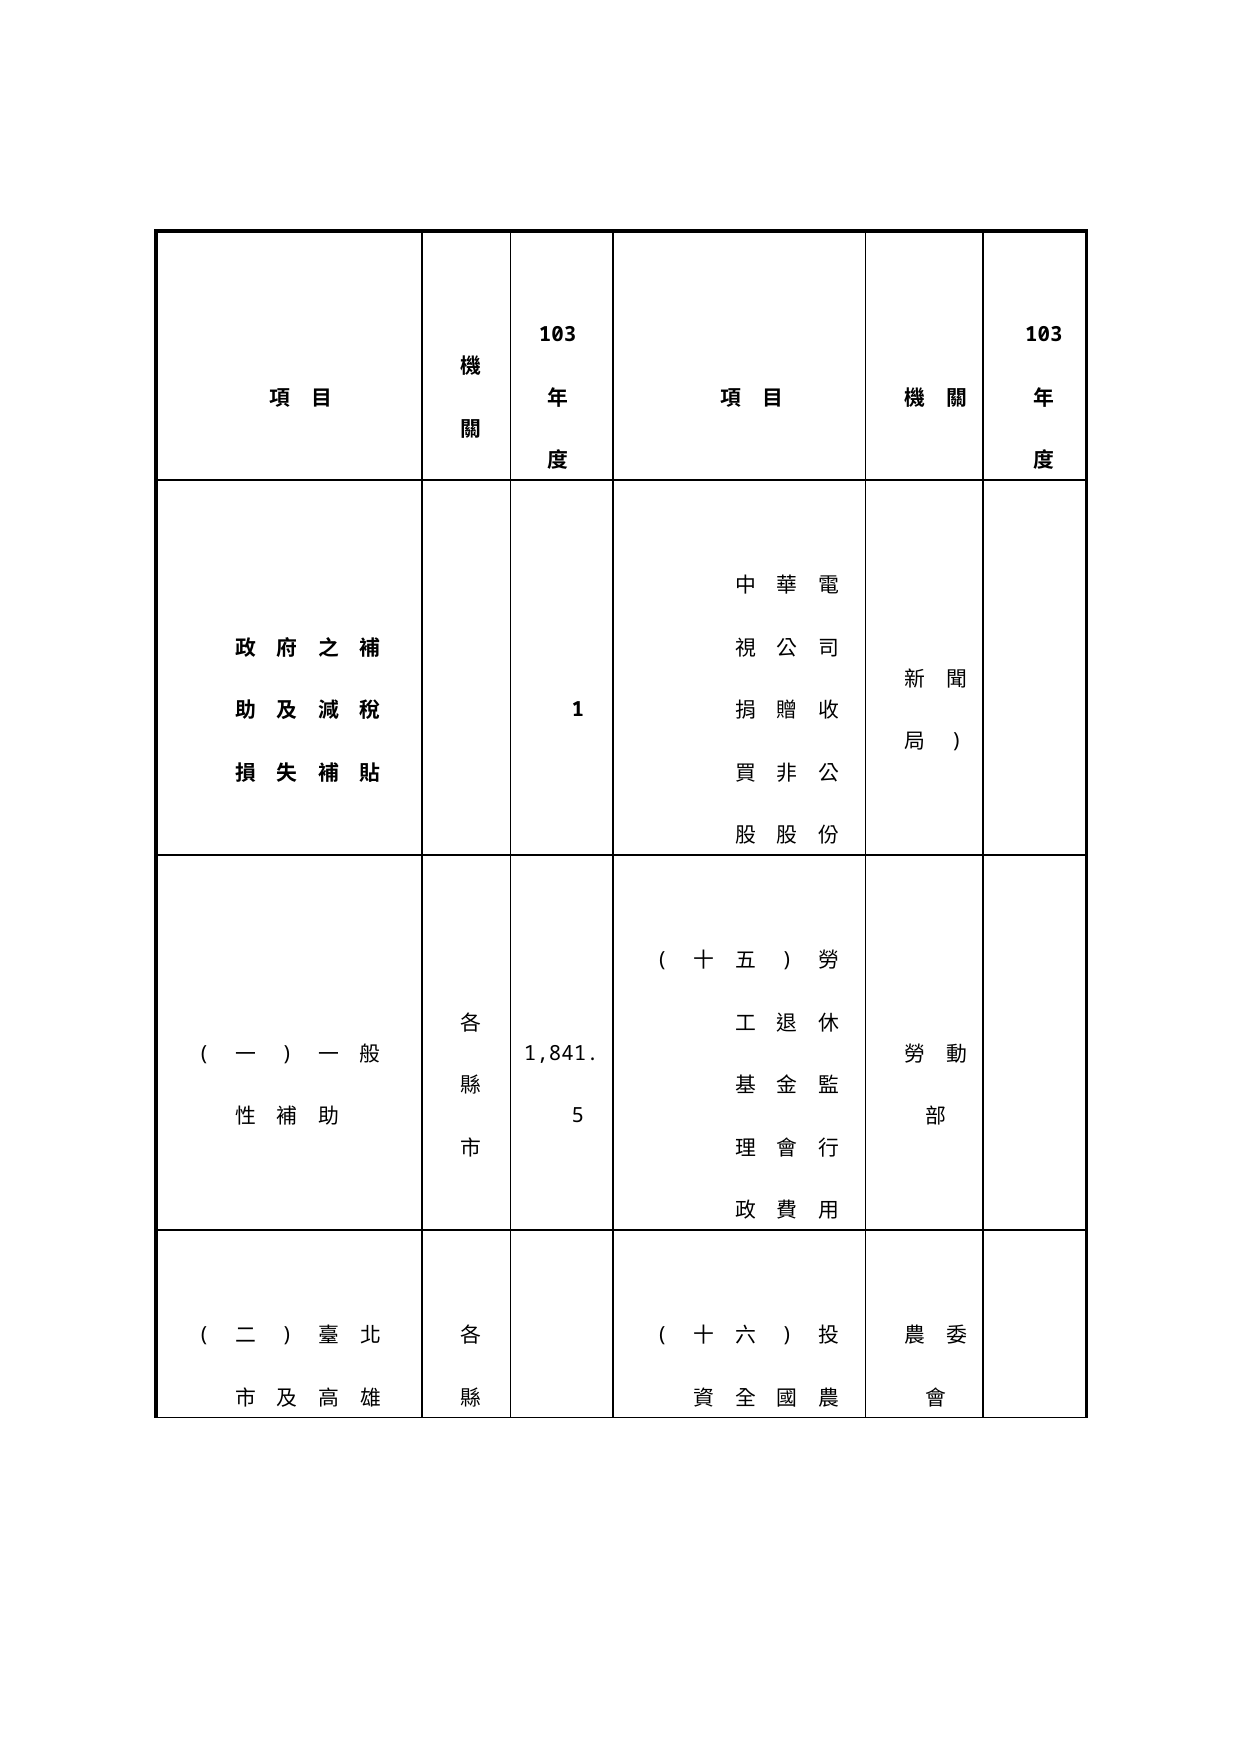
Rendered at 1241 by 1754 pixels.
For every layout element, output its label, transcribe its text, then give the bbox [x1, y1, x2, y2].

table_cell [984, 856, 1085, 1229]
table_header 項目 [158, 233, 421, 479]
table_cell 1 [511, 481, 612, 854]
table_header 機關 [866, 233, 982, 479]
table_header 項目 [614, 233, 865, 479]
table_header 機關 [423, 233, 510, 479]
table_cell 各縣市 [423, 856, 510, 1229]
table_cell (一)一般性補助 [158, 856, 421, 1229]
table_cell 各縣 [423, 1231, 510, 1417]
table_cell 農委會 [866, 1231, 982, 1417]
table_header 103年度 [511, 233, 612, 479]
table_cell (二)臺北市及高雄 [158, 1231, 421, 1417]
table_cell 政府之補助及減稅損失補貼 [158, 481, 421, 854]
table_cell [511, 1231, 612, 1417]
table_cell 勞動部 [866, 856, 982, 1229]
table_cell 1,841.5 [511, 856, 612, 1229]
table_cell [984, 481, 1085, 854]
table_cell 新聞局) [866, 481, 982, 854]
table_header 103年度 [984, 233, 1085, 479]
table_cell (十六)投資全國農 [614, 1231, 865, 1417]
table_cell (十五)勞工退休基金監理會行政費用 [614, 856, 865, 1229]
table_cell [984, 1231, 1085, 1417]
table_cell 中華電視公司捐贈收買非公股股份 [614, 481, 865, 854]
table_cell [423, 481, 510, 854]
